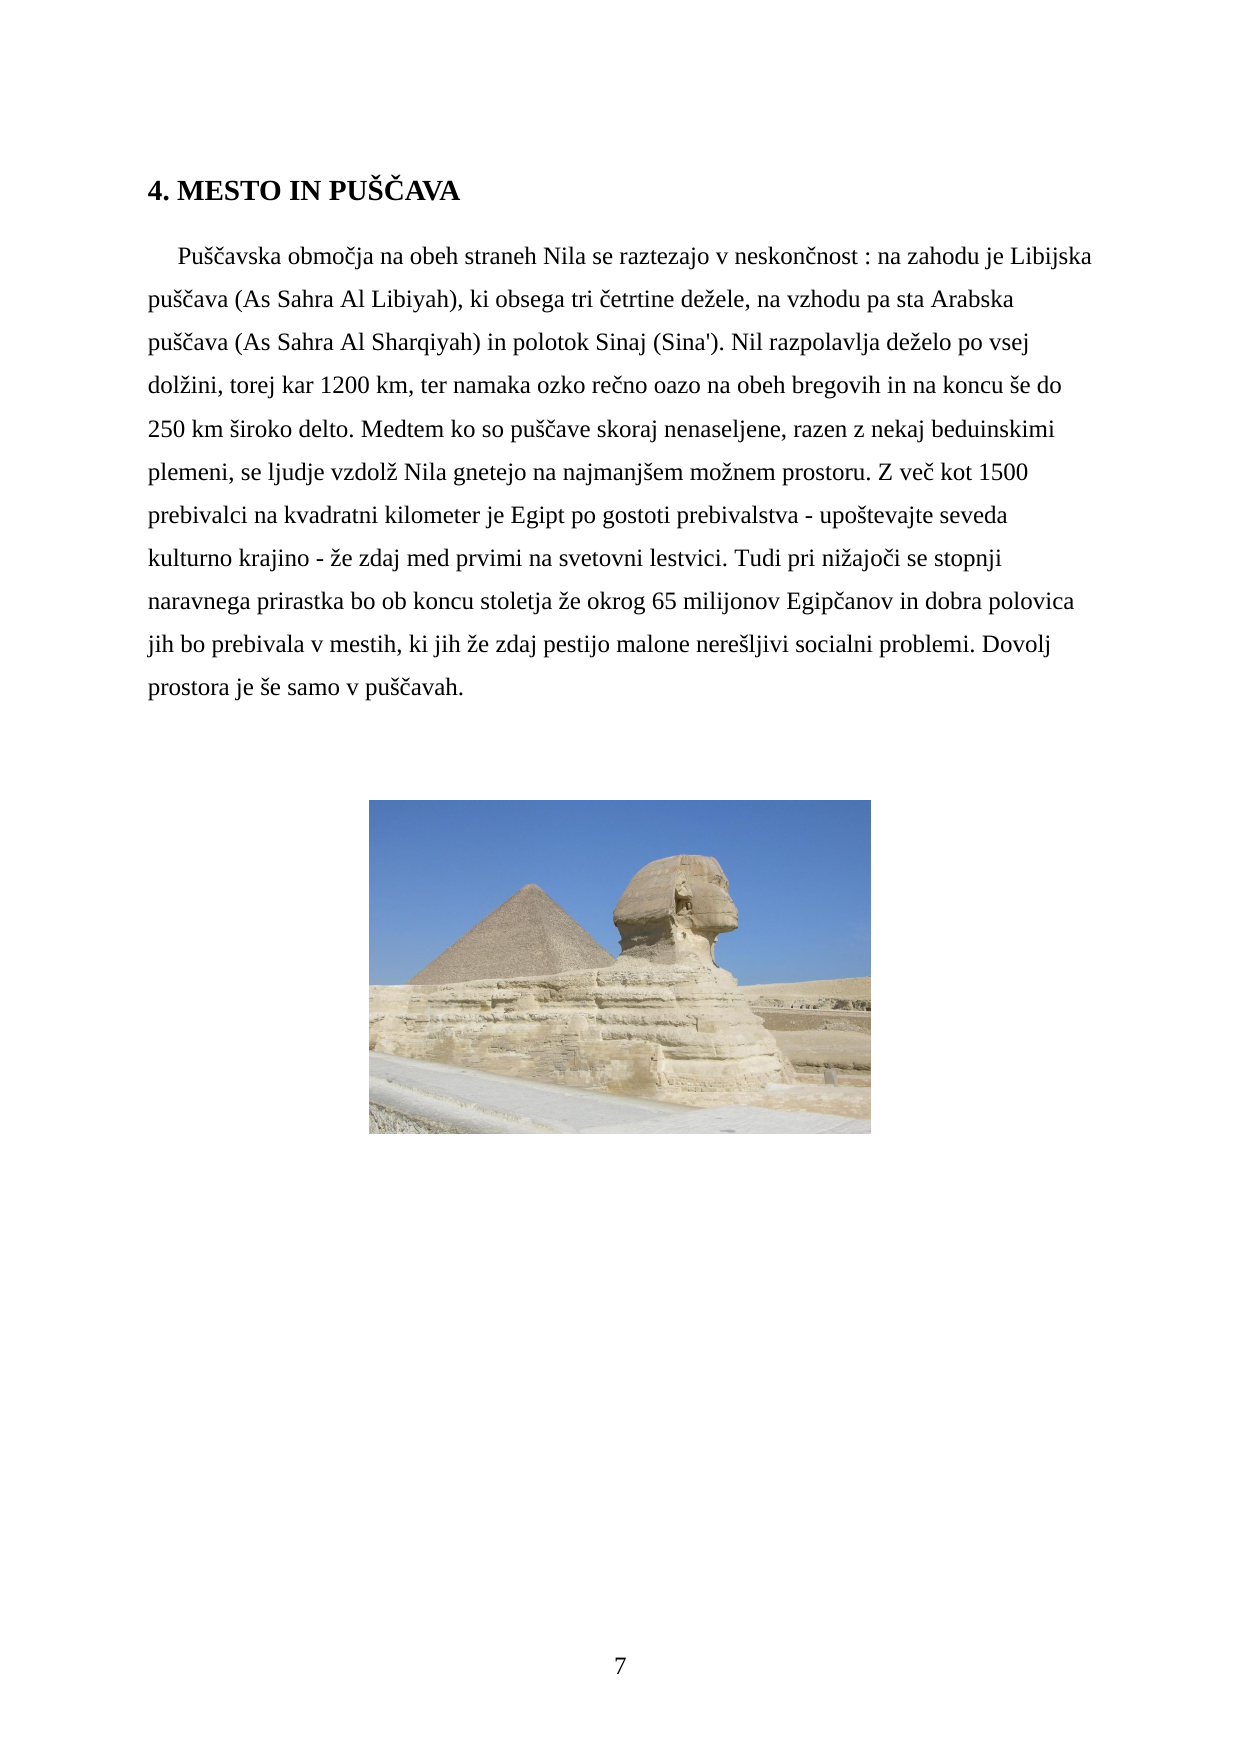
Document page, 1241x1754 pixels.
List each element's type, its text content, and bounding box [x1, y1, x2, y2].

subtitle 4. MESTO IN PUŠČAVA [148, 173, 1093, 206]
text Puščavska območja na obeh straneh Nila se raztezajo v neskončnost : na zahodu je Libijska puščava (As Sahra Al Libiyah), ki obsega tri četrtine dežele, na vzhodu pa sta Arabska puščava (As Sahra Al Sharqiyah) in polotok Sinaj (Sina'). Nil razpolavlja deželo po vsej dolžini, torej kar 1200 km, ter namaka ozko rečno oazo na obeh bregovih in na koncu še do 250 km široko delto. Medtem ko so puščave skoraj nenaseljene, razen z nekaj beduinskimi plemeni, se ljudje vzdolž Nila gnetejo na najmanjšem možnem prostoru. Z več kot 1500 prebivalci na kvadratni kilometer je Egipt po gostoti prebivalstva - upoštevajte seveda kulturno krajino - že zdaj med prvimi na svetovni lestvici. Tudi pri nižajoči se stopnji naravnega prirastka bo ob koncu stoletja že okrog 65 milijonov Egipčanov in dobra polovica jih bo prebivala v mestih, ki jih že zdaj pestijo malone nerešljivi socialni problemi. Dovolj prostora je še samo v puščavah. [148, 241, 1093, 701]
picture [369, 800, 871, 1134]
